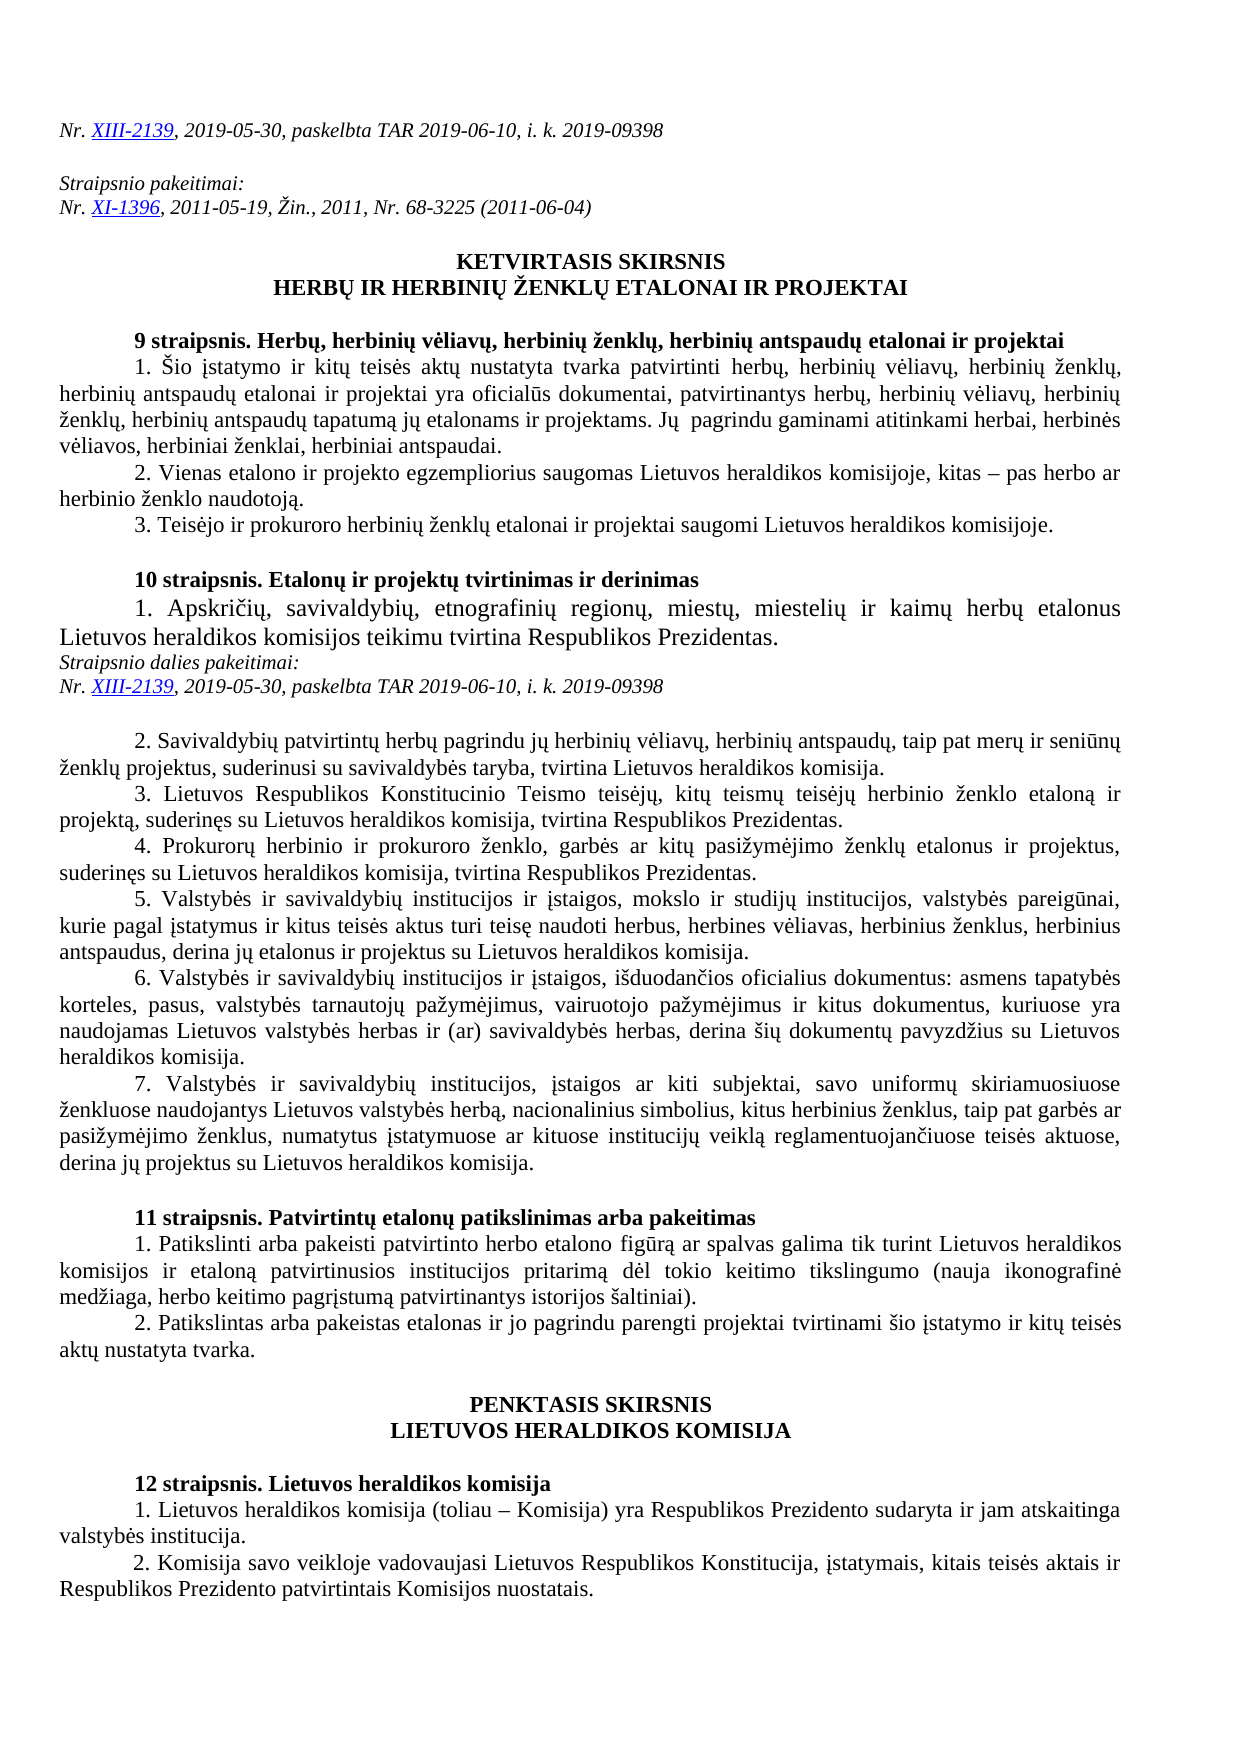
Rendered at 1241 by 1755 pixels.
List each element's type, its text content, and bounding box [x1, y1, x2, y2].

text KETVIRTASIS SKIRSNIS [59, 248, 1122, 274]
text Nr. XIII-2139, 2019-05-30, paskelbta TAR 2019-06-10, i. k. 2019-09398 [59, 118, 1122, 142]
text Nr. XI-1396, 2011-05-19, Žin., 2011, Nr. 68-3225 (2011-06-04) [59, 195, 1122, 219]
text 10 straipsnis. Etalonų ir projektų tvirtinimas ir derinimas [59, 566, 1122, 593]
text 1. Lietuvos heraldikos komisija (toliau – Komisija) yra Respublikos Prezidento sudaryta ir jam atskaitinga valstybės institucija. [59, 1496, 1122, 1549]
text HERBŲ IR HERBINIŲ ŽENKLŲ ETALONAI IR PROJEKTAI [59, 274, 1122, 301]
text 1. Šio įstatymo ir kitų teisės aktų nustatyta tvarka patvirtinti herbų, herbinių vėliavų, herbinių ženklų, herbinių antspaudų etalonai ir projektai yra oficialūs dokumentai, patvirtinantys herbų, herbinių vėliavų, herbinių ženklų, herbinių antspaudų tapatumą jų etalonams ir projektams. Jų pagrindu gaminami atitinkami herbai, herbinės vėliavos, herbiniai ženklai, herbiniai antspaudai. [59, 353, 1122, 459]
text 9 straipsnis. Herbų, herbinių vėliavų, herbinių ženklų, herbinių antspaudų etalonai ir projektai [134, 327, 1122, 353]
text LIETUVOS HERALDIKOS KOMISIJA [59, 1417, 1122, 1443]
text 3. Teisėjo ir prokuroro herbinių ženklų etalonai ir projektai saugomi Lietuvos heraldikos komisijoje. [59, 511, 1122, 538]
text 1. Apskričių, savivaldybių, etnografinių regionų, miestų, miestelių ir kaimų herbų etalonus Lietuvos heraldikos komisijos teikimu tvirtina Respublikos Prezidentas. [59, 593, 1122, 650]
text 5. Valstybės ir savivaldybių institucijos ir įstaigos, mokslo ir studijų institucijos, valstybės pareigūnai, kurie pagal įstatymus ir kitus teisės aktus turi teisę naudoti herbus, herbines vėliavas, herbinius ženklus, herbinius antspaudus, derina jų etalonus ir projektus su Lietuvos heraldikos komisija. [59, 885, 1122, 964]
text 4. Prokurorų herbinio ir prokuroro ženklo, garbės ar kitų pasižymėjimo ženklų etalonus ir projektus, suderinęs su Lietuvos heraldikos komisija, tvirtina Respublikos Prezidentas. [59, 833, 1122, 885]
text 12 straipsnis. Lietuvos heraldikos komisija [59, 1470, 1122, 1496]
text Nr. XIII-2139, 2019-05-30, paskelbta TAR 2019-06-10, i. k. 2019-09398 [59, 674, 1122, 698]
subtitle PENKTASIS SKIRSNIS [59, 1391, 1122, 1417]
text Straipsnio pakeitimai: [59, 171, 1122, 195]
text 2. Komisija savo veikloje vadovaujasi Lietuvos Respublikos Konstitucija, įstatymais, kitais teisės aktais ir Respublikos Prezidento patvirtintais Komisijos nuostatais. [59, 1549, 1122, 1602]
text 6. Valstybės ir savivaldybių institucijos ir įstaigos, išduodančios oficialius dokumentus: asmens tapatybės korteles, pasus, valstybės tarnautojų pažymėjimus, vairuotojo pažymėjimus ir kitus dokumentus, kuriuose yra naudojamas Lietuvos valstybės herbas ir (ar) savivaldybės herbas, derina šių dokumentų pavyzdžius su Lietuvos heraldikos komisija. [59, 964, 1122, 1070]
text 2. Patikslintas arba pakeistas etalonas ir jo pagrindu parengti projektai tvirtinami šio įstatymo ir kitų teisės aktų nustatyta tvarka. [59, 1309, 1122, 1362]
text 3. Lietuvos Respublikos Konstitucinio Teismo teisėjų, kitų teismų teisėjų herbinio ženklo etaloną ir projektą, suderinęs su Lietuvos heraldikos komisija, tvirtina Respublikos Prezidentas. [59, 780, 1122, 833]
text 2. Savivaldybių patvirtintų herbų pagrindu jų herbinių vėliavų, herbinių antspaudų, taip pat merų ir seniūnų ženklų projektus, suderinusi su savivaldybės taryba, tvirtina Lietuvos heraldikos komisija. [59, 727, 1122, 780]
text Straipsnio dalies pakeitimai: [59, 650, 1122, 674]
text 2. Vienas etalono ir projekto egzempliorius saugomas Lietuvos heraldikos komisijoje, kitas – pas herbo ar herbinio ženklo naudotoją. [59, 459, 1122, 511]
text 1. Patikslinti arba pakeisti patvirtinto herbo etalono figūrą ar spalvas galima tik turint Lietuvos heraldikos komisijos ir etaloną patvirtinusios institucijos pritarimą dėl tokio keitimo tikslingumo (nauja ikonografinė medžiaga, herbo keitimo pagrįstumą patvirtinantys istorijos šaltiniai). [59, 1230, 1122, 1309]
text 11 straipsnis. Patvirtintų etalonų patikslinimas arba pakeitimas [59, 1204, 1122, 1230]
text 7. Valstybės ir savivaldybių institucijos, įstaigos ar kiti subjektai, savo uniformų skiriamuosiuose ženkluose naudojantys Lietuvos valstybės herbą, nacionalinius simbolius, kitus herbinius ženklus, taip pat garbės ar pasižymėjimo ženklus, numatytus įstatymuose ar kituose institucijų veiklą reglamentuojančiuose teisės aktuose, derina jų projektus su Lietuvos heraldikos komisija. [59, 1070, 1122, 1175]
